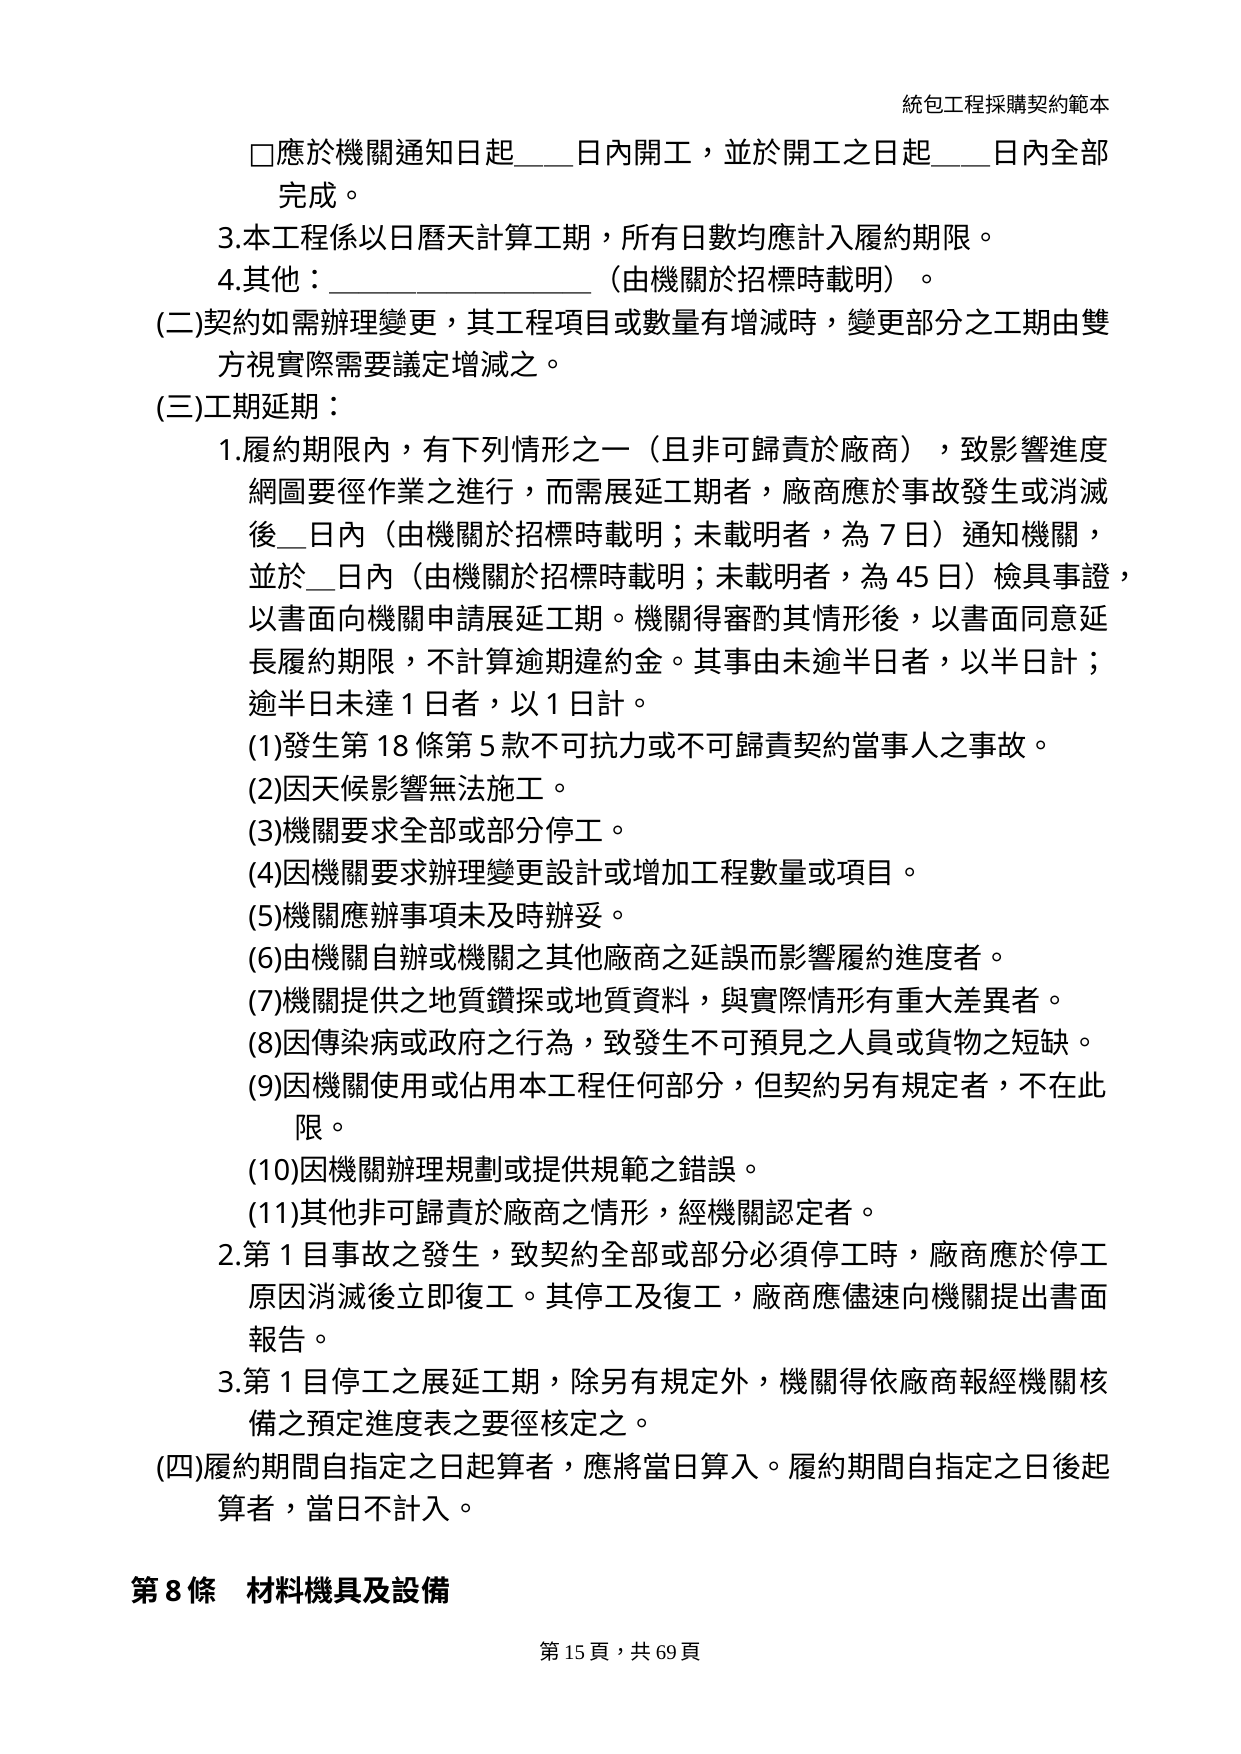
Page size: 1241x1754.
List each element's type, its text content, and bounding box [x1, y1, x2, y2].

text 3.第1目停工之展延工期，除另有規定外，機關得依廠商報經機關核備之預定進度表之要徑核定之。 [217, 1358, 1110, 1443]
text (9)因機關使用或佔用本工程任何部分，但契約另有規定者，不在此限。 [248, 1062, 1110, 1147]
text 4.其他：＿＿＿＿＿＿＿＿＿（由機關於招標時載明）。 [217, 257, 1110, 299]
text 2.第1目事故之發生，致契約全部或部分必須停工時，廠商應於停工原因消滅後立即復工。其停工及復工，廠商應儘速向機關提出書面報告。 [217, 1232, 1110, 1358]
text (10)因機關辦理規劃或提供規範之錯誤。 [248, 1147, 1110, 1189]
text 第8條 材料機具及設備 [130, 1568, 1110, 1610]
text (11)其他非可歸責於廠商之情形，經機關認定者。 [248, 1189, 1110, 1232]
text (8)因傳染病或政府之行為，致發生不可預見之人員或貨物之短缺。 [248, 1020, 1110, 1062]
text (4)因機關要求辦理變更設計或增加工程數量或項目。 [248, 850, 1110, 892]
text (1)發生第18條第5款不可抗力或不可歸責契約當事人之事故。 [248, 723, 1110, 765]
text (三)工期延期： [156, 384, 1110, 426]
text (7)機關提供之地質鑽探或地質資料，與實際情形有重大差異者。 [248, 977, 1110, 1020]
text (四)履約期間自指定之日起算者，應將當日算入。履約期間自指定之日後起算者，當日不計入。 [156, 1443, 1110, 1528]
text (3)機關要求全部或部分停工。 [248, 808, 1110, 850]
text (2)因天候影響無法施工。 [248, 765, 1110, 808]
text 3.本工程係以日曆天計算工期，所有日數均應計入履約期限。 [217, 214, 1110, 257]
text (6)由機關自辦或機關之其他廠商之延誤而影響履約進度者。 [248, 935, 1110, 977]
text 1.履約期限內，有下列情形之一（且非可歸責於廠商），致影響進度網圖要徑作業之進行，而需展延工期者，廠商應於事故發生或消滅後＿日內（由機關於招標時載明；未載明者，為7日）通知機關，並於＿日內（由機關於招標時載明；未載明者，為45日）檢具事證，以書面向機關申請展延工期。機關得審酌其情形後，以書面同意延長履約期限，不計算逾期違約金。其事由未逾半日者，以半日計；逾半日未達1日者，以1日計。 [217, 426, 1110, 723]
text □應於機關通知日起＿＿日內開工，並於開工之日起＿＿日內全部完成。 [248, 130, 1110, 214]
text (5)機關應辦事項未及時辦妥。 [248, 892, 1110, 935]
text (二)契約如需辦理變更，其工程項目或數量有增減時，變更部分之工期由雙方視實際需要議定增減之。 [156, 299, 1110, 384]
